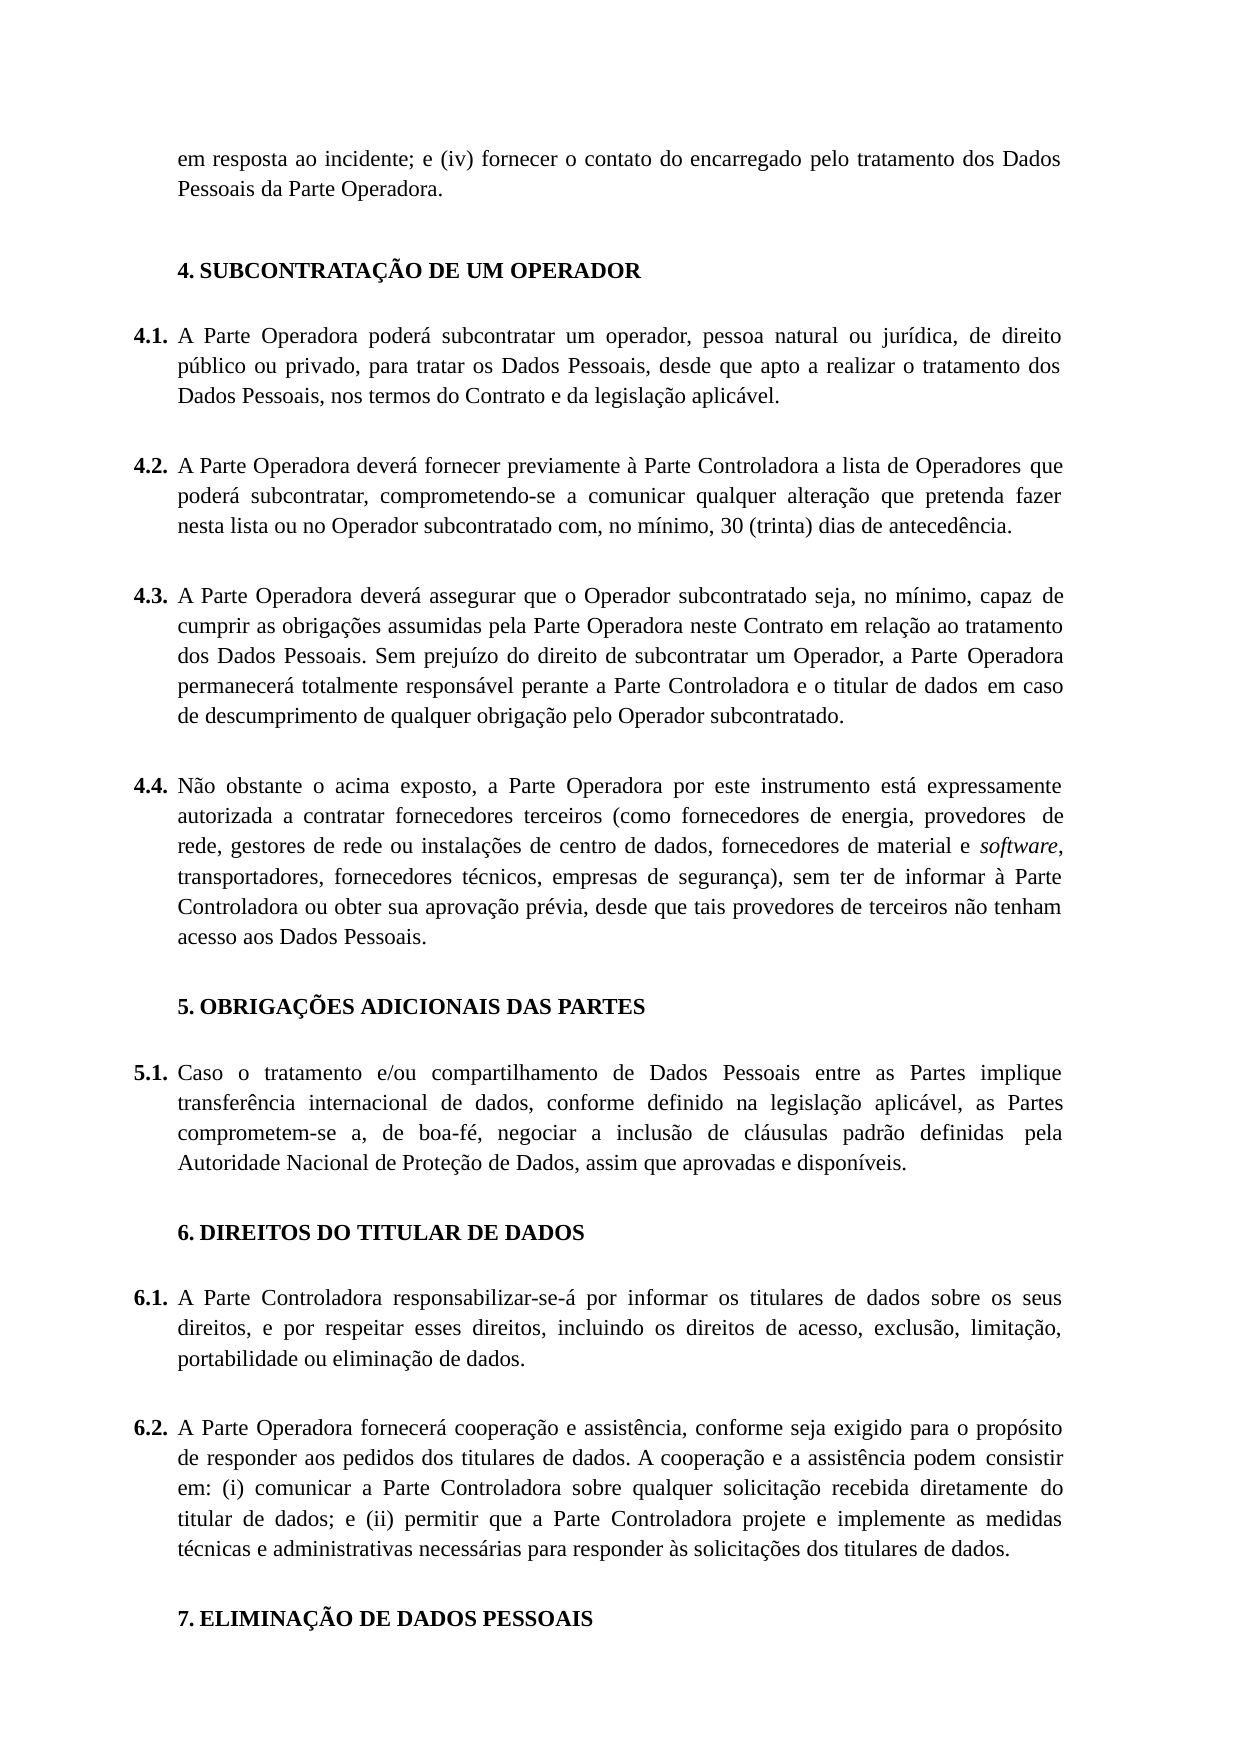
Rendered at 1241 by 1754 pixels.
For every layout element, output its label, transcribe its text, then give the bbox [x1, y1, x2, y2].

list A Parte Operadora fornecerá cooperação e assistência, conforme seja exigido para o propósito de responder aos pedidos dos titulares de dados. A cooperação e a assistência podem consistir em: (i) comunicar a Parte Controladora sobre qualquer solicitação recebida diretamente do titular de dados; e (ii) permitir que a Parte Controladora projete e implemente as medidas técnicas e administrativas necessárias para responder às solicitações dos titulares de dados. [134, 1414, 1063, 1561]
text em resposta ao incidente; e (iv) fornecer o contato do encarregado pelo tratamento dos Dados Pessoais da Parte Operadora. [177, 145, 1076, 201]
list SUBCONTRATAÇÃO DE UM OPERADOR [177, 257, 1076, 283]
list A Parte Controladora responsabilizar-se-á por informar os titulares de dados sobre os seus direitos, e por respeitar esses direitos, incluindo os direitos de acesso, exclusão, limitação, portabilidade ou eliminação de dados. [134, 1284, 1063, 1371]
list A Parte Operadora deverá fornecer previamente à Parte Controladora a lista de Operadores que poderá subcontratar, comprometendo-se a comunicar qualquer alteração que pretenda fazer nesta lista ou no Operador subcontratado com, no mínimo, 30 (trinta) dias de antecedência. [134, 452, 1063, 538]
list Caso o tratamento e/ou compartilhamento de Dados Pessoais entre as Partes implique transferência internacional de dados, conforme definido na legislação aplicável, as Partes comprometem-se a, de boa-fé, negociar a inclusão de cláusulas padrão definidas pela Autoridade Nacional de Proteção de Dados, assim que aprovadas e disponíveis. [134, 1058, 1063, 1176]
list OBRIGAÇÕES ADICIONAIS DAS PARTES [177, 993, 1076, 1019]
list DIREITOS DO TITULAR DE DADOS [177, 1219, 1076, 1245]
list A Parte Operadora poderá subcontratar um operador, pessoa natural ou jurídica, de direito público ou privado, para tratar os Dados Pessoais, desde que apto a realizar o tratamento dos Dados Pessoais, nos termos do Contrato e da legislação aplicável. [134, 322, 1063, 409]
list ELIMINAÇÃO DE DADOS PESSOAIS [177, 1605, 1076, 1631]
list Não obstante o acima exposto, a Parte Operadora por este instrumento está expressamente autorizada a contratar fornecedores terceiros (como fornecedores de energia, provedores de rede, gestores de rede ou instalações de centro de dados, fornecedores de material e software, transportadores, fornecedores técnicos, empresas de segurança), sem ter de informar à Parte Controladora ou obter sua aprovação prévia, desde que tais provedores de terceiros não tenham acesso aos Dados Pessoais. [134, 772, 1064, 949]
list A Parte Operadora deverá assegurar que o Operador subcontratado seja, no mínimo, capaz de cumprir as obrigações assumidas pela Parte Operadora neste Contrato em relação ao tratamento dos Dados Pessoais. Sem prejuízo do direito de subcontratar um Operador, a Parte Operadora permanecerá totalmente responsável perante a Parte Controladora e o titular de dados em caso de descumprimento de qualquer obrigação pelo Operador subcontratado. [134, 582, 1064, 729]
